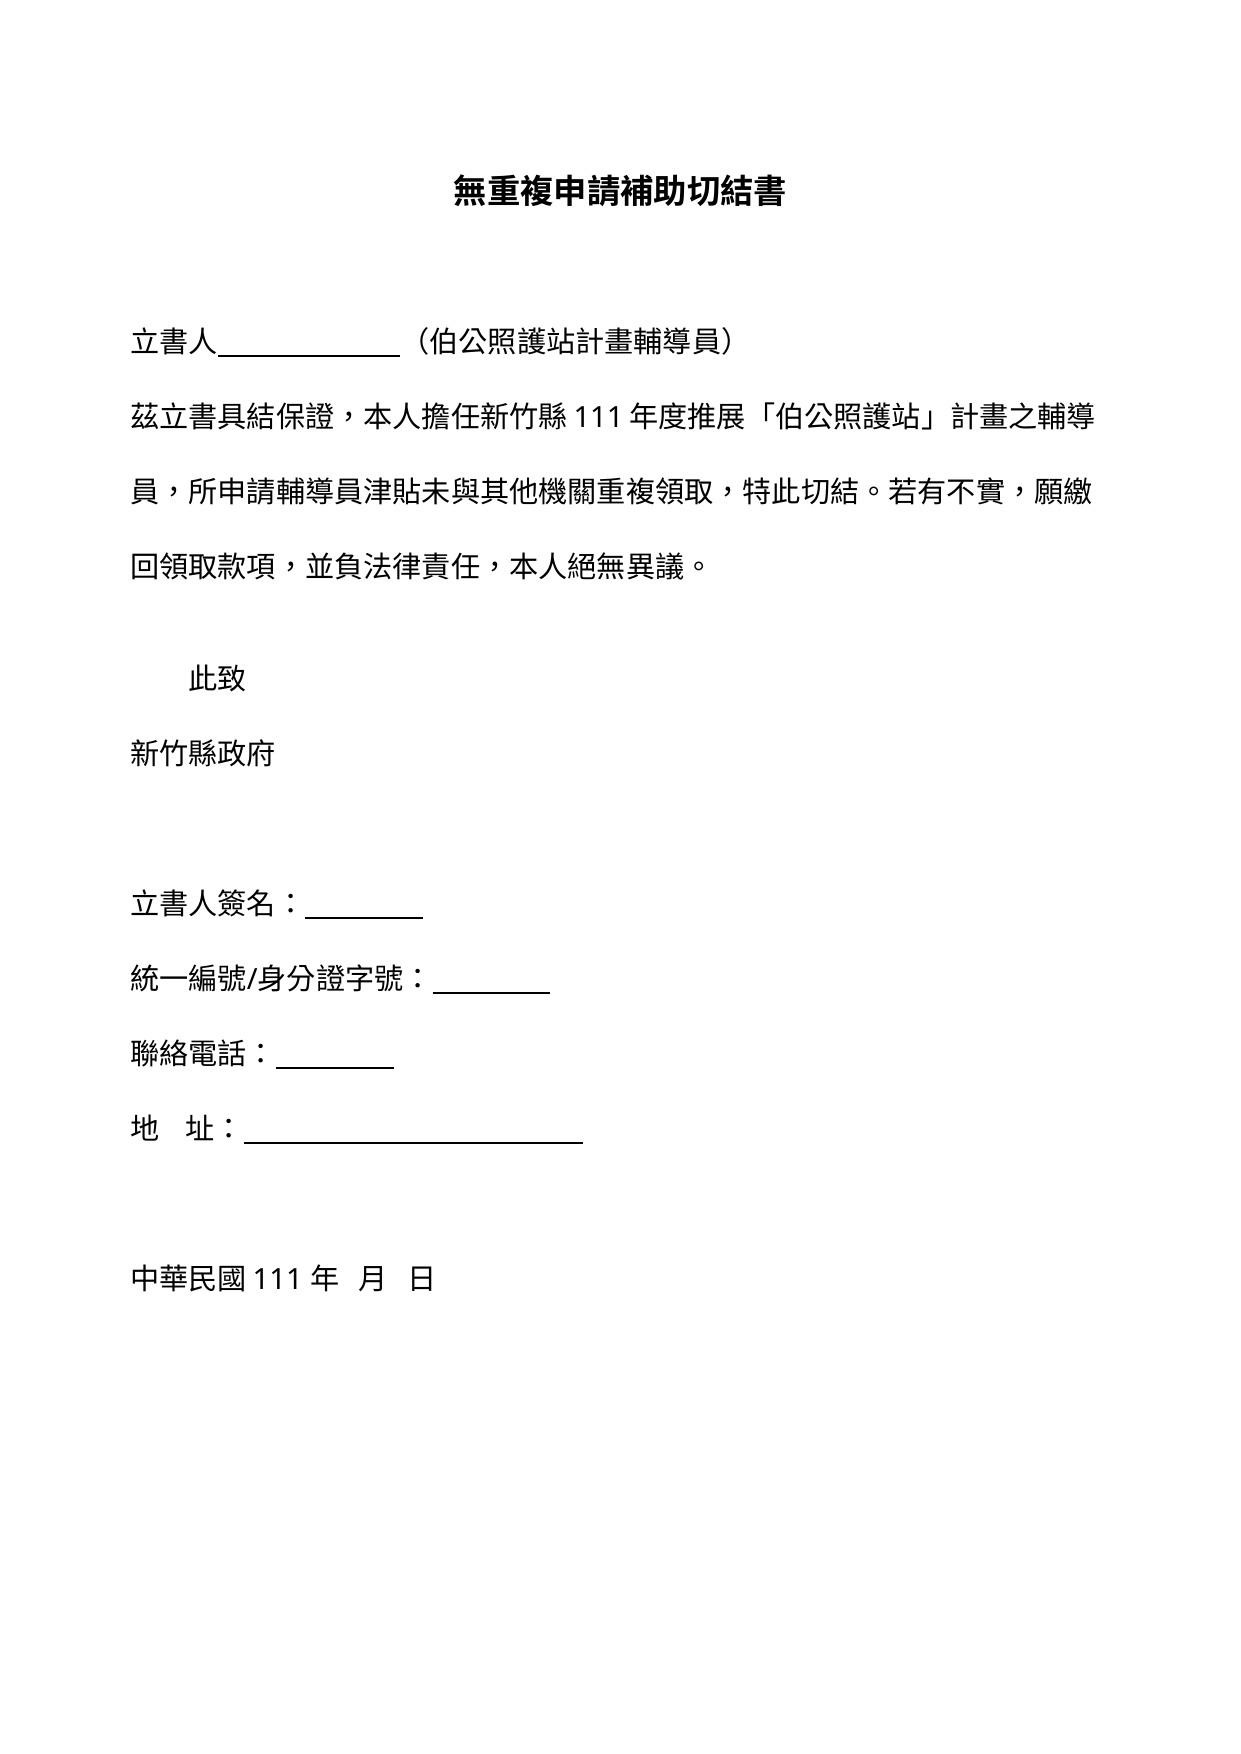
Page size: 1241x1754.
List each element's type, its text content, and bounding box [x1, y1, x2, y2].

text 立書人簽名： [130, 858, 1110, 933]
text 聯絡電話： [130, 1008, 1110, 1083]
text 立書人 （伯公照護站計畫輔導員） [130, 296, 1110, 371]
text 茲立書具結保證，本人擔任新竹縣111年度推展「伯公照護站」計畫之輔導員，所申請輔導員津貼未與其他機關重複領取，特此切結。若有不實，願繳回領取款項，並負法律責任，本人絕無異議。 [130, 371, 1110, 596]
text 無重複申請補助切結書 [130, 146, 1110, 221]
text 新竹縣政府 [130, 708, 1110, 783]
text 地 址： [130, 1083, 1110, 1158]
text 此致 [130, 633, 1110, 708]
text 統一編號/身分證字號： [130, 933, 1110, 1008]
text 中華民國111 年 月 日 [130, 1233, 1110, 1308]
